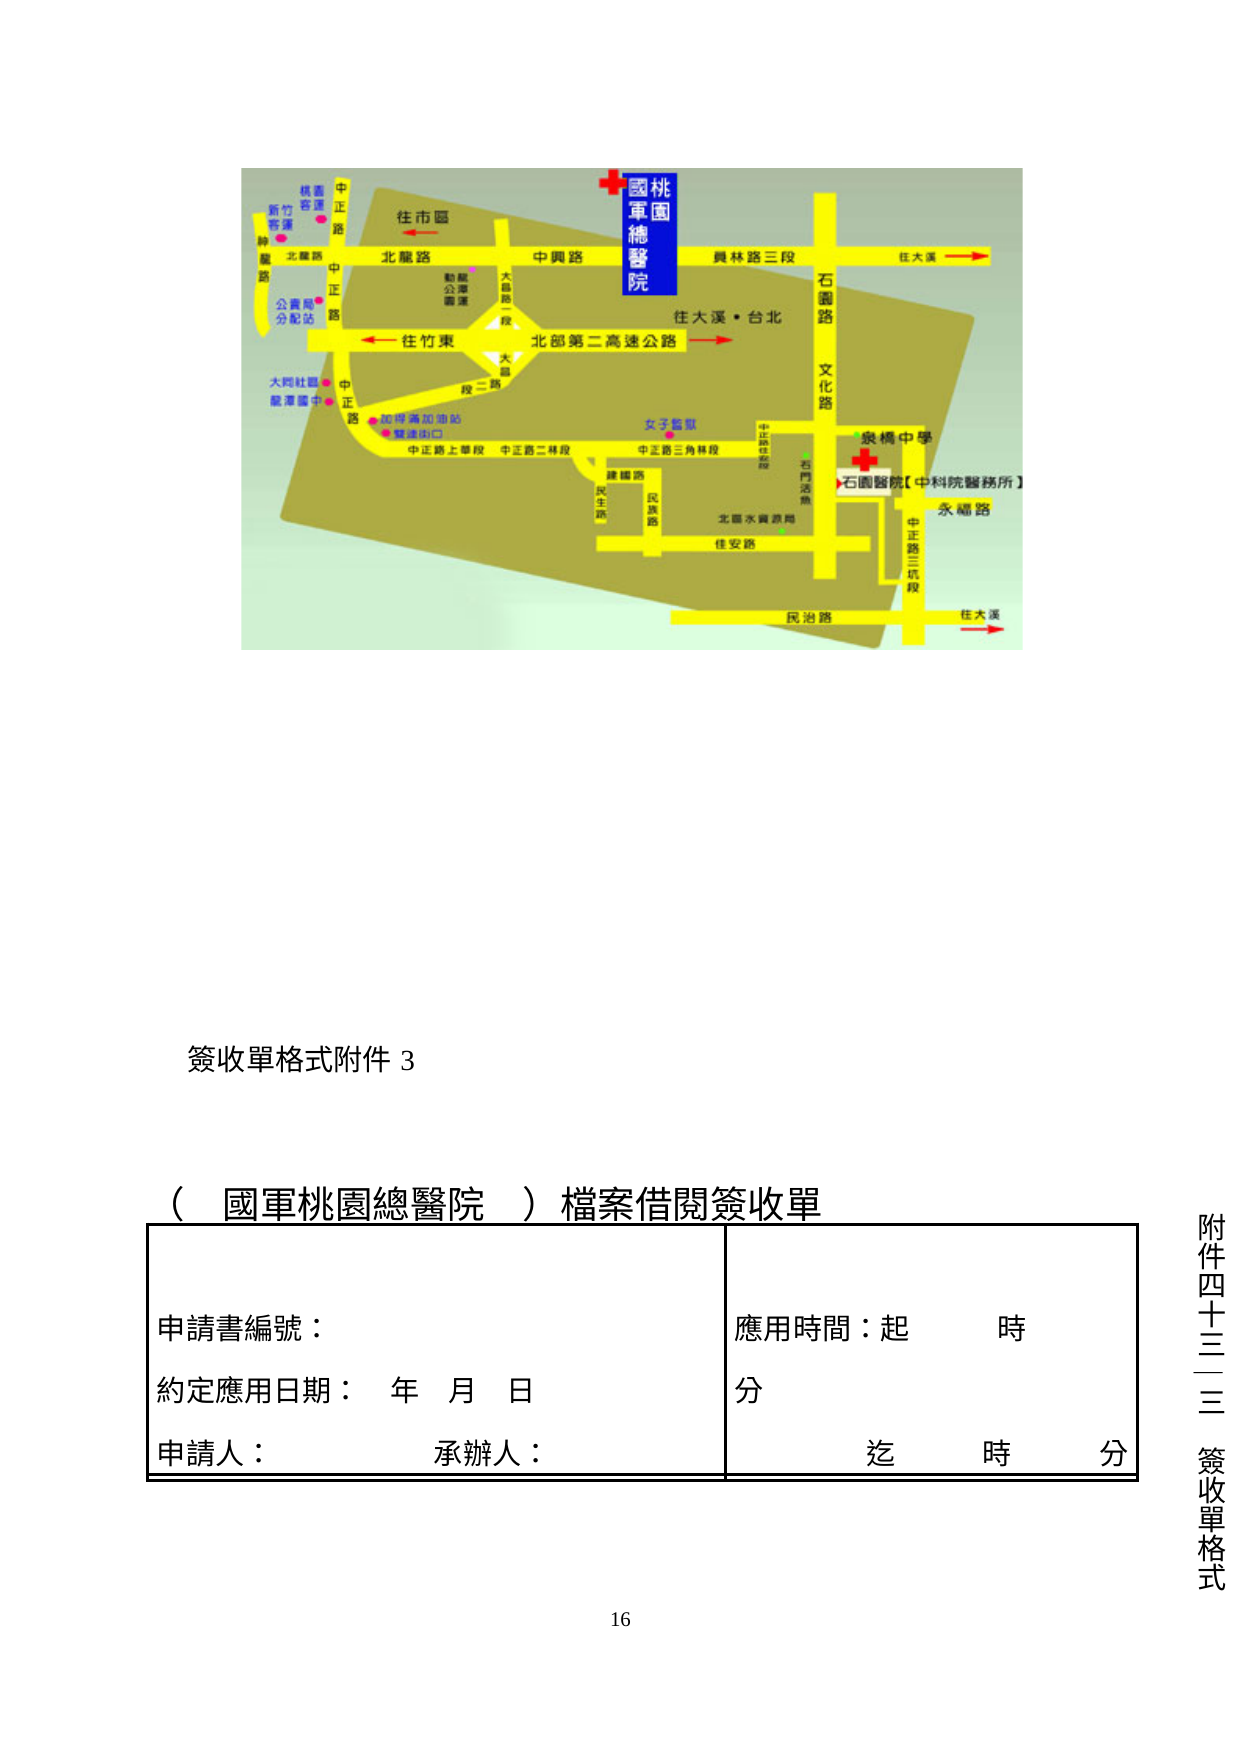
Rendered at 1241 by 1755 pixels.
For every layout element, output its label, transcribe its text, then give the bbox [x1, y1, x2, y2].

text 附件四十三│三 簽收單格式 [1190, 1212, 1233, 1614]
table_header 應用時間：起 時 分 迄 時 分 [727, 1226, 1136, 1472]
text [1153, 1197, 1240, 1629]
table_header 申請書編號： 約定應用日期： 年 月 日 申請人： 承辦人： [149, 1226, 724, 1472]
text （ 國軍桃園總醫院 ）檔案借閱簽收單 [148, 1160, 1093, 1222]
